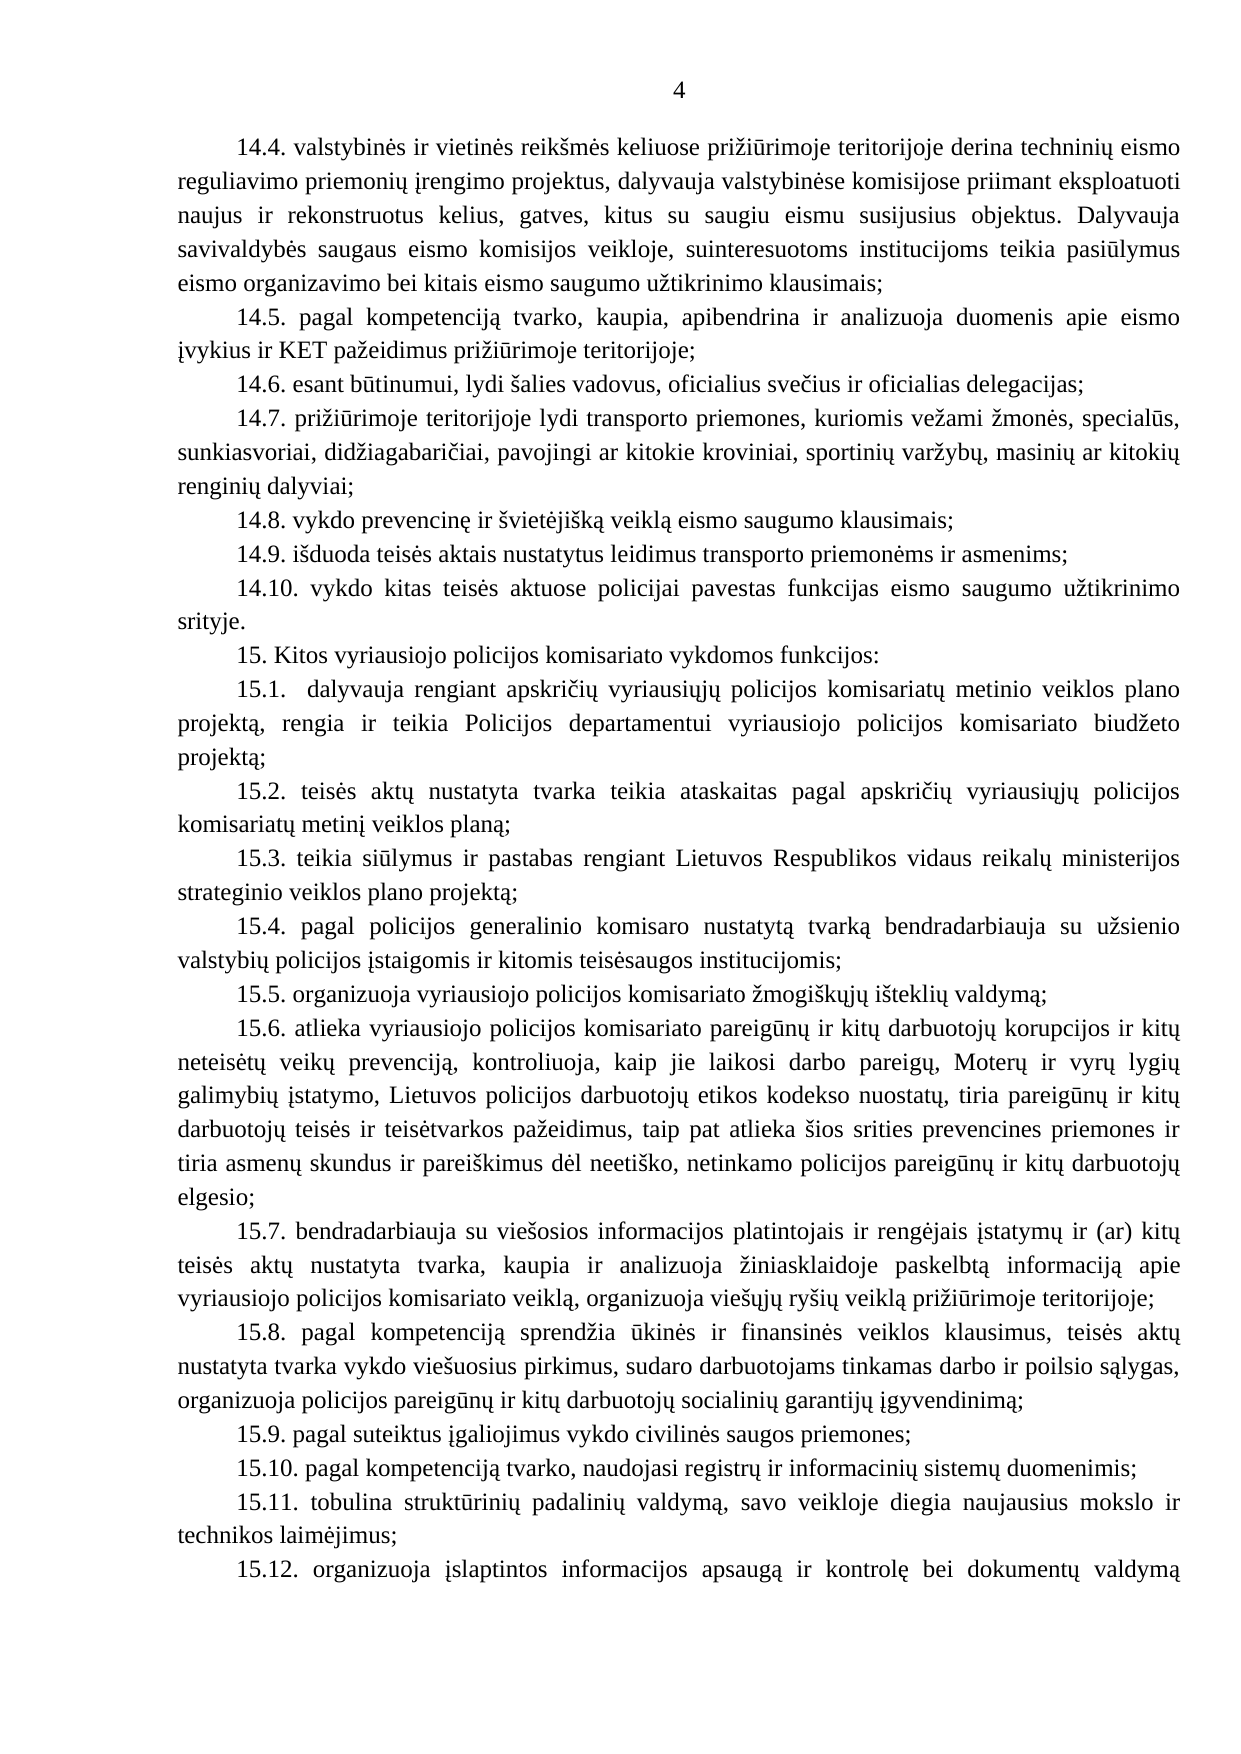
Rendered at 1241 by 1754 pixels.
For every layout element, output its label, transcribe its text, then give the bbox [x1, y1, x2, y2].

text 14.7. prižiūrimoje teritorijoje lydi transporto priemones, kuriomis vežami žmonės, specialūs, sunkiasvoriai, didžiagabaričiai, pavojingi ar kitokie kroviniai, sportinių varžybų, masinių ar kitokių renginių dalyviai; [177, 403, 1181, 500]
text 15.8. pagal kompetenciją sprendžia ūkinės ir finansinės veiklos klausimus, teisės aktų nustatyta tvarka vykdo viešuosius pirkimus, sudaro darbuotojams tinkamas darbo ir poilsio sąlygas, organizuoja policijos pareigūnų ir kitų darbuotojų socialinių garantijų įgyvendinimą; [177, 1317, 1181, 1414]
text 14.5. pagal kompetenciją tvarko, kaupia, apibendrina ir analizuoja duomenis apie eismo įvykius ir KET pažeidimus prižiūrimoje teritorijoje; [177, 302, 1181, 364]
text 15.7. bendradarbiauja su viešosios informacijos platintojais ir rengėjais įstatymų ir (ar) kitų teisės aktų nustatyta tvarka, kaupia ir analizuoja žiniasklaidoje paskelbtą informaciją apie vyriausiojo policijos komisariato veiklą, organizuoja viešųjų ryšių veiklą prižiūrimoje teritorijoje; [177, 1216, 1181, 1312]
text 15.1. dalyvauja rengiant apskričių vyriausiųjų policijos komisariatų metinio veiklos plano projektą, rengia ir teikia Policijos departamentui vyriausiojo policijos komisariato biudžeto projektą; [177, 674, 1181, 771]
text 15. Kitos vyriausiojo policijos komisariato vykdomos funkcijos: [177, 640, 1181, 669]
text 15.2. teisės aktų nustatyta tvarka teikia ataskaitas pagal apskričių vyriausiųjų policijos komisariatų metinį veiklos planą; [177, 776, 1181, 838]
text 15.5. organizuoja vyriausiojo policijos komisariato žmogiškųjų išteklių valdymą; [177, 979, 1181, 1008]
text 15.3. teikia siūlymus ir pastabas rengiant Lietuvos Respublikos vidaus reikalų ministerijos strateginio veiklos plano projektą; [177, 843, 1181, 906]
text 14.10. vykdo kitas teisės aktuose policijai pavestas funkcijas eismo saugumo užtikrinimo srityje. [177, 573, 1181, 635]
text 14.6. esant būtinumui, lydi šalies vadovus, oficialius svečius ir oficialias delegacijas; [177, 369, 1181, 398]
text 15.11. tobulina struktūrinių padalinių valdymą, savo veikloje diegia naujausius mokslo ir technikos laimėjimus; [177, 1487, 1181, 1549]
text 15.10. pagal kompetenciją tvarko, naudojasi registrų ir informacinių sistemų duomenimis; [177, 1453, 1181, 1482]
text 15.6. atlieka vyriausiojo policijos komisariato pareigūnų ir kitų darbuotojų korupcijos ir kitų neteisėtų veikų prevenciją, kontroliuoja, kaip jie laikosi darbo pareigų, Moterų ir vyrų lygių galimybių įstatymo, Lietuvos policijos darbuotojų etikos kodekso nuostatų, tiria pareigūnų ir kitų darbuotojų teisės ir teisėtvarkos pažeidimus, taip pat atlieka šios srities prevencines priemones ir tiria asmenų skundus ir pareiškimus dėl neetiško, netinkamo policijos pareigūnų ir kitų darbuotojų elgesio; [177, 1013, 1181, 1211]
text 14.9. išduoda teisės aktais nustatytus leidimus transporto priemonėms ir asmenims; [177, 539, 1181, 567]
text 14.4. valstybinės ir vietinės reikšmės keliuose prižiūrimoje teritorijoje derina techninių eismo reguliavimo priemonių įrengimo projektus, dalyvauja valstybinėse komisijose priimant eksploatuoti naujus ir rekonstruotus kelius, gatves, kitus su saugiu eismu susijusius objektus. Dalyvauja savivaldybės saugaus eismo komisijos veikloje, suinteresuotoms institucijoms teikia pasiūlymus eismo organizavimo bei kitais eismo saugumo užtikrinimo klausimais; [177, 132, 1181, 297]
text 15.4. pagal policijos generalinio komisaro nustatytą tvarką bendradarbiauja su užsienio valstybių policijos įstaigomis ir kitomis teisėsaugos institucijomis; [177, 911, 1181, 974]
text 15.9. pagal suteiktus įgaliojimus vykdo civilinės saugos priemones; [177, 1419, 1181, 1448]
text 14.8. vykdo prevencinę ir švietėjišką veiklą eismo saugumo klausimais; [177, 505, 1181, 534]
text 15.12. organizuoja įslaptintos informacijos apsaugą ir kontrolę bei dokumentų valdymą [177, 1554, 1181, 1583]
